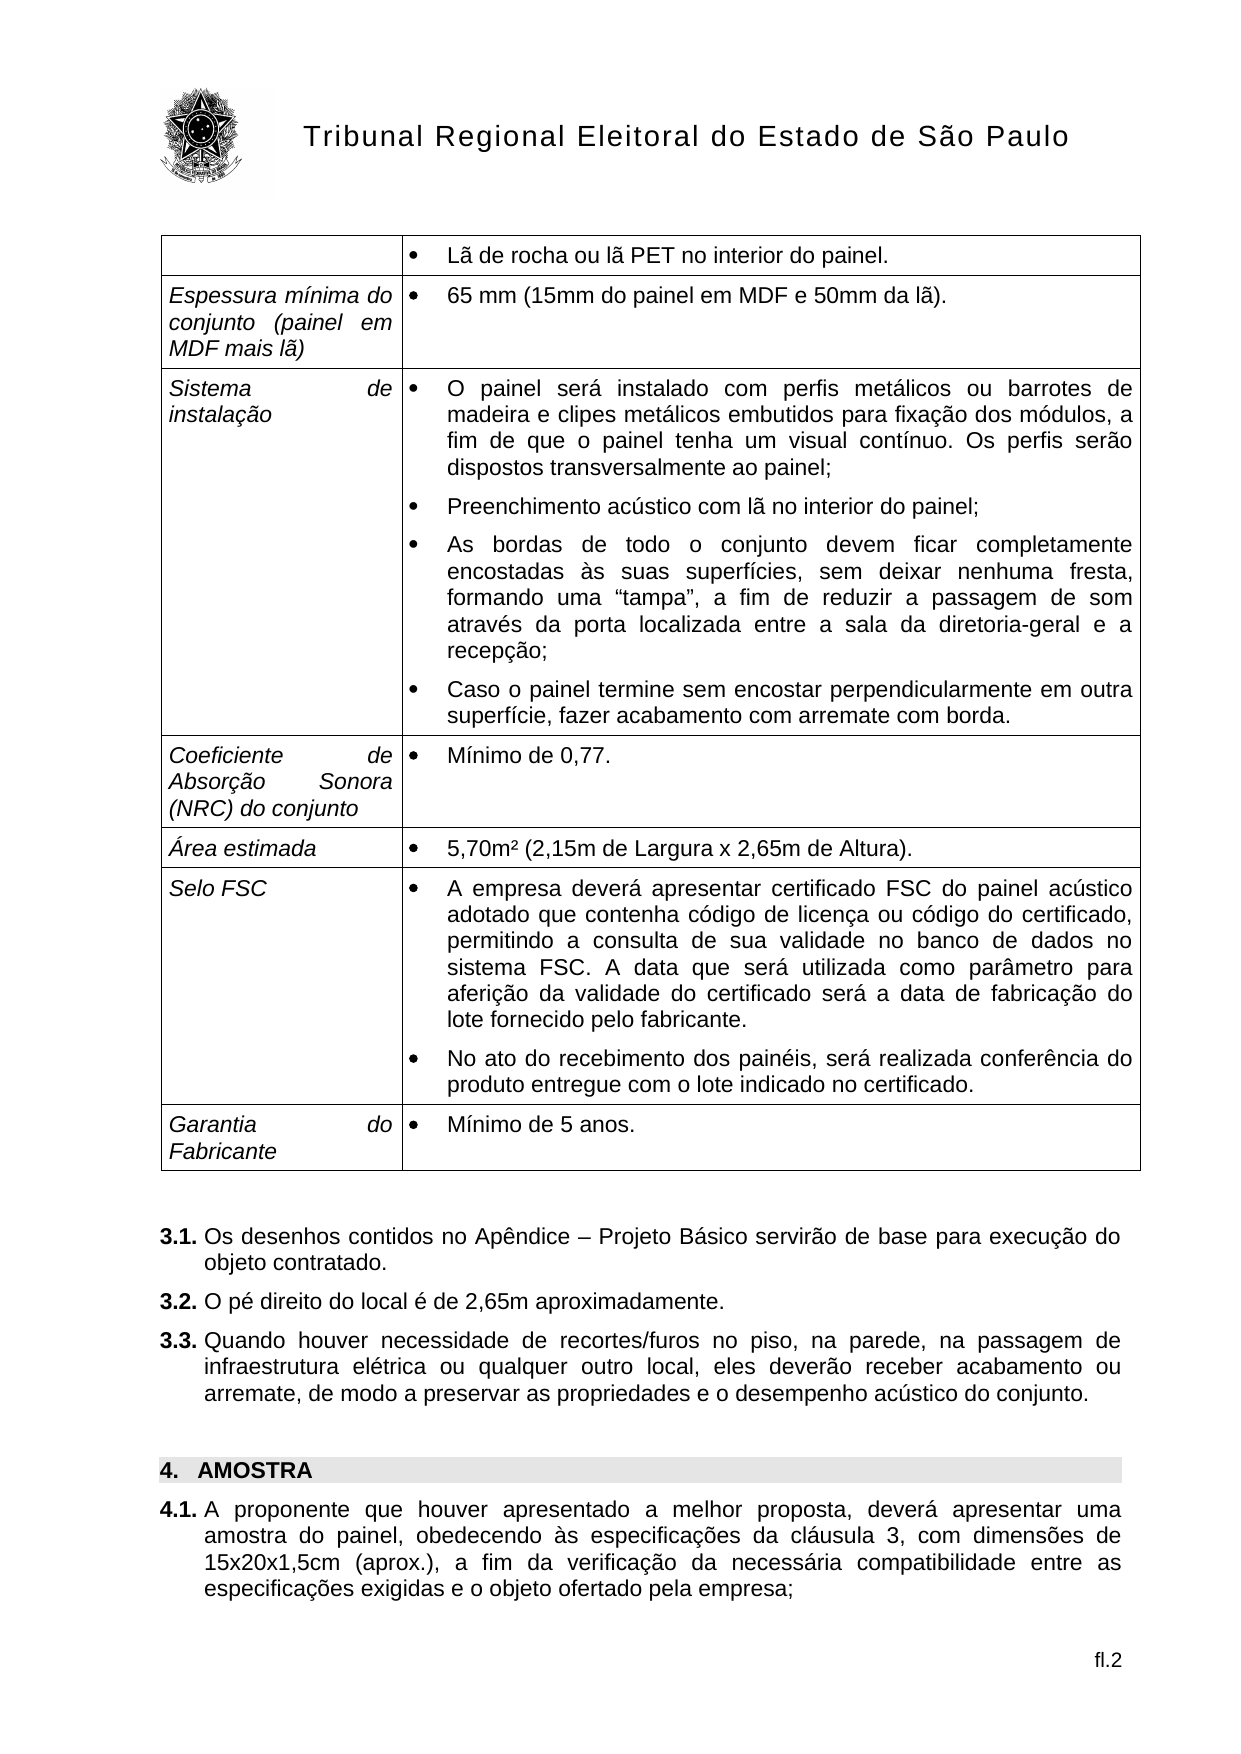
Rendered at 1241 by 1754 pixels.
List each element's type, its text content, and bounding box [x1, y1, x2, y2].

table_cell 5,70m² (2,15m de Largura x 2,65m de Altura). [403, 828, 1140, 867]
table_cell Mínimo de 0,77. [403, 736, 1140, 827]
table_cell O painel será instalado com perfis metálicos ou barrotes de madeira e clipes metálicos embutidos para fixação dos módulos, a fim de que o painel tenha um visual contínuo. Os perfis serão dispostos transversalmente ao painel; Preenchimento acústico com lã no interior do painel; As bordas de todo o conjunto devem ficar completamente encostadas às suas superfícies, sem deixar nenhuma fresta, formando uma “tampa”, a fim de reduzir a passagem de som através da porta localizada entre a sala da diretoria-geral e a recepção; Caso o painel termine sem encostar perpendicularmente em outra superfície, fazer acabamento com arremate com borda. [403, 369, 1140, 735]
list A proponente que houver apresentado a melhor proposta, deverá apresentar uma amostra do painel, obedecendo às especificações da cláusula 3, com dimensões de 15x20x1,5cm (aprox.), a fim da verificação da necessária compatibilidade entre as especificações exigidas e o objeto ofertado pela empresa; [159, 1496, 1122, 1601]
table_cell Garantia do Fabricante [162, 1105, 402, 1170]
list AMOSTRA [159, 1457, 1122, 1483]
list Os desenhos contidos no Apêndice – Projeto Básico servirão de base para execução do objeto contratado. [159, 1223, 1122, 1275]
table_cell Área estimada [162, 828, 402, 867]
list O pé direito do local é de 2,65m aproximadamente. [204, 1288, 1122, 1314]
table_cell 65 mm (15mm do painel em MDF e 50mm da lã). [403, 276, 1140, 367]
table_cell Sistema de instalação [162, 369, 402, 735]
table_header Painel cego do piso ao forro, perfurado com a face frisada a cada 16mm Marca/Modelo de Referências: Painel acústico Sonex Nexacustic 16 (fabricante Saint-Goban), Painel Flexwood A16 (fabricante Isar), Painel Harmony (fabricante Karikal) ou equivalente ou similar ou de melhor qualidade. Medida aproximada do painel a ser instalado: 2650mmx2150mm; Confeccionado em MDF; Espessura mínima 15 mm; Acabamento melamínico padrão amadeirado, cor similar à divisória existente; Reação ao fogo: Classe II-A - IT 10/ NBR 16626; Índice de COV: Classe E1 – EN 120:1994; Atender à ASTM E 662/2019 ou versão mais recente; Borda: Macho /Fêmea; Lã de rocha ou lã PET no interior do painel. [403, 236, 1140, 275]
table_cell Coeficiente de Absorção Sonora (NRC) do conjunto [162, 736, 402, 827]
table_cell Espessura mínima do conjunto (painel em MDF mais lã) [162, 276, 402, 367]
table_cell A empresa deverá apresentar certificado FSC do painel acústico adotado que contenha código de licença ou código do certificado, permitindo a consulta de sua validade no banco de dados no sistema FSC. A data que será utilizada como parâmetro para aferição da validade do certificado será a data de fabricação do lote fornecido pelo fabricante. No ato do recebimento dos painéis, será realizada conferência do produto entregue com o lote indicado no certificado. [403, 868, 1140, 1104]
table_cell Selo FSC [162, 868, 402, 1104]
list Quando houver necessidade de recortes/furos no piso, na parede, na passagem de infraestrutura elétrica ou qualquer outro local, eles deverão receber acabamento ou arremate, de modo a preservar as propriedades e o desempenho acústico do conjunto. [159, 1327, 1122, 1406]
table_header [162, 236, 402, 275]
table_cell Mínimo de 5 anos. [403, 1105, 1140, 1170]
